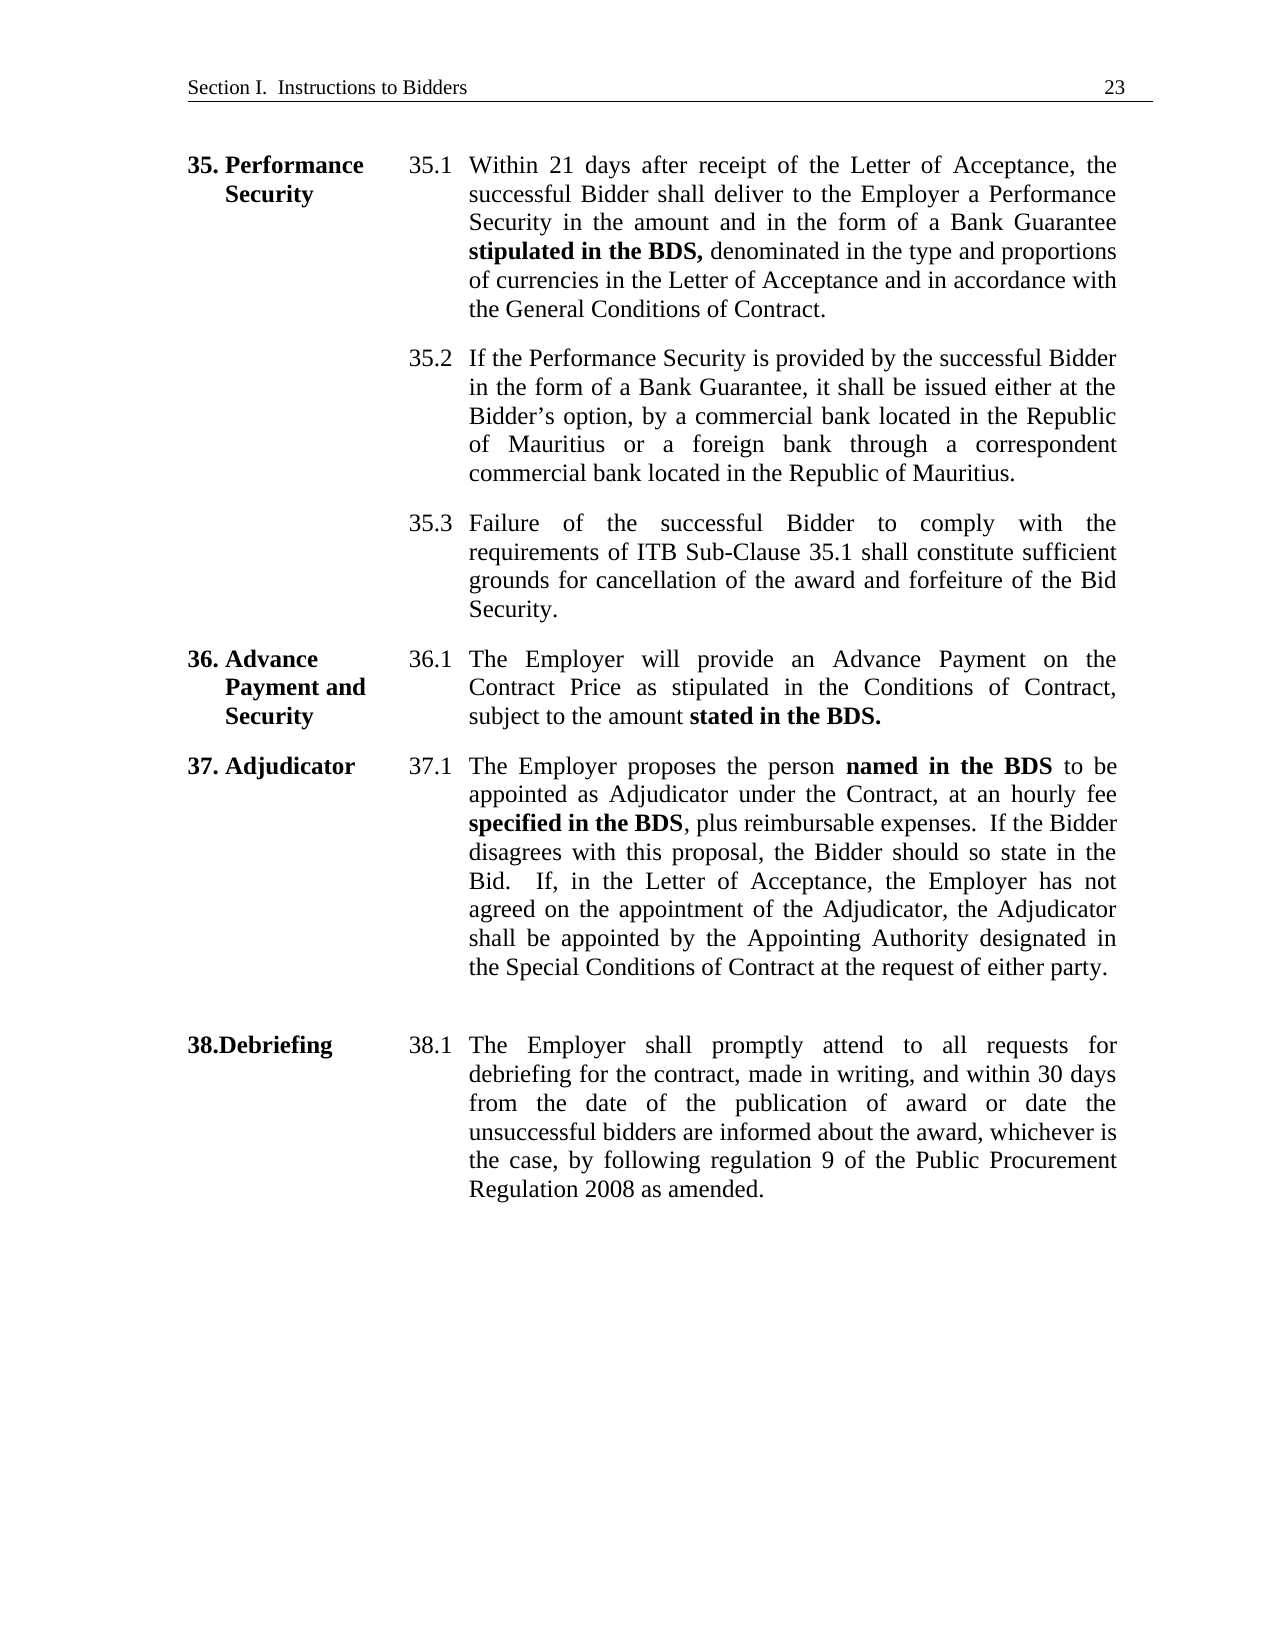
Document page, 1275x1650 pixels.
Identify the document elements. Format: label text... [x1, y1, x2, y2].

table_cell 37.1 The Employer proposes the person named in the BDS to be appointed as Adjudicator under the Contract, at an hourly fee specified in the BDS, plus reimbursable expenses. If the Bidder disagrees with this proposal, the Bidder should so state in the Bid. If, in the Letter of Acceptance, the Employer has not agreed on the appointment of the Adjudicator, the Adjudicator shall be appointed by the Appointing Authority designated in the Special Conditions of Contract at the request of either party. [401, 751, 1129, 1002]
table_header 38.Debriefing [176, 1030, 401, 1224]
table_cell 35.1 Within 21 days after receipt of the Letter of Acceptance, the successful Bidder shall deliver to the Employer a Performance Security in the amount and in the form of a Bank Guarantee stipulated in the BDS, denominated in the type and proportions of currencies in the Letter of Acceptance and in accordance with the General Conditions of Contract. 35.2 If the Performance Security is provided by the successful Bidder in the form of a Bank Guarantee, it shall be issued either at the Bidder’s option, by a commercial bank located in the Republic of Mauritius or a foreign bank through a correspondent commercial bank located in the Republic of Mauritius. 35.3 Failure of the successful Bidder to comply with the requirements of ITB Sub-Clause 35.1 shall constitute sufficient grounds for cancellation of the award and forfeiture of the Bid Security. [401, 150, 1129, 644]
table_header 38.1 The Employer shall promptly attend to all requests for debriefing for the contract, made in writing, and within 30 days from the date of the publication of award or date the unsuccessful bidders are informed about the award, whichever is the case, by following regulation 9 of the Public Procurement Regulation 2008 as amended. [401, 1030, 1129, 1224]
table_cell 37. Adjudicator [176, 751, 401, 1002]
table_cell 36. Advance Payment and Security [176, 644, 401, 751]
table_cell 35. Performance Security [176, 150, 401, 644]
table_cell 36.1 The Employer will provide an Advance Payment on the Contract Price as stipulated in the Conditions of Contract, subject to the amount stated in the BDS. [401, 644, 1129, 751]
